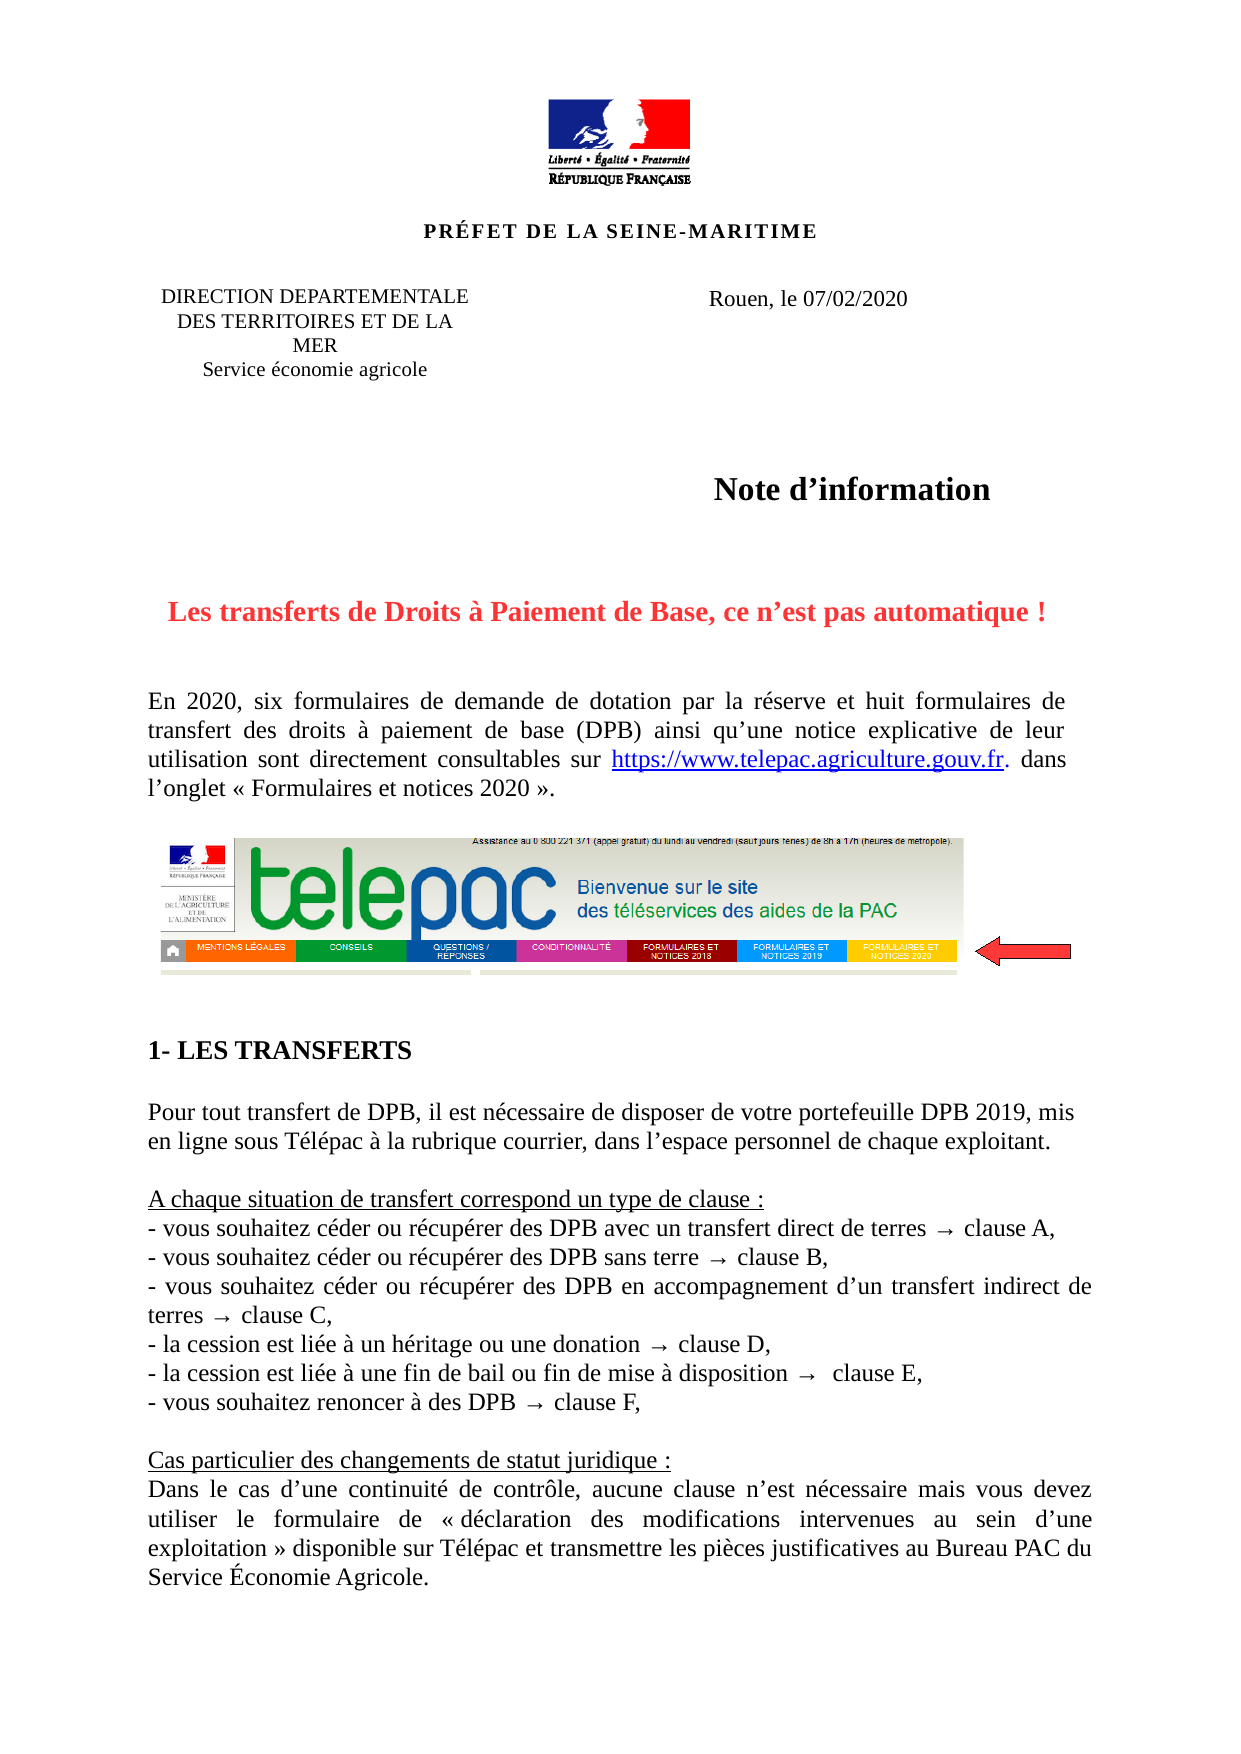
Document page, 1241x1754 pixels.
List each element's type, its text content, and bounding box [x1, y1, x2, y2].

text - vous souhaitez céder ou récupérer des DPB sans terre → clause B, [148, 1242, 1093, 1271]
text Cas particulier des changements de statut juridique : [148, 1445, 1093, 1474]
text 1- LES TRANSFERTS [148, 1034, 1066, 1066]
text Pour tout transfert de DPB, il est nécessaire de disposer de votre portefeuille DPB 2019, mis en ligne sous Télépac à la rubrique courrier, dans l’espace personnel de chaque exploitant. [148, 1097, 1093, 1155]
table_header Rouen, le 07/02/2020 [484, 279, 1093, 386]
table_header DIRECTION DEPARTEMENTALE DES TERRITOIRES ET DE LA MER Service économie agricole [147, 279, 483, 386]
text PRÉFET DE LA SEINE-MARITIME [148, 219, 1093, 243]
text - la cession est liée à une fin de bail ou fin de mise à disposition → clause E, [148, 1358, 1093, 1387]
text A chaque situation de transfert correspond un type de clause : [148, 1184, 1066, 1213]
text Les transferts de Droits à Paiement de Base, ce n’est pas automatique ! [148, 594, 1066, 628]
text Note d’information [148, 468, 1093, 507]
picture [160, 838, 964, 975]
text - la cession est liée à un héritage ou une donation → clause D, [148, 1329, 1093, 1358]
text - vous souhaitez céder ou récupérer des DPB avec un transfert direct de terres → clause A, [148, 1213, 1066, 1242]
text - vous souhaitez renoncer à des DPB → clause F, [148, 1387, 1093, 1416]
text Dans le cas d’une continuité de contrôle, aucune clause n’est nécessaire mais vous devez utiliser le formulaire de « déclaration des modifications intervenues au sein d’une exploitation » disponible sur Télépac et transmettre les pièces justificatives au Bureau PAC du Service Économie Agricole. [148, 1474, 1093, 1591]
text - vous souhaitez céder ou récupérer des DPB en accompagnement d’un transfert indirect de terres → clause C, [148, 1271, 1093, 1329]
text En 2020, six formulaires de demande de dotation par la réserve et huit formulaires de transfert des droits à paiement de base (DPB) ainsi qu’une notice explicative de leur utilisation sont directement consultables sur https://www.telepac.agriculture.gouv.fr. dans l’onglet « Formulaires et notices 2020 ». [148, 686, 1066, 802]
